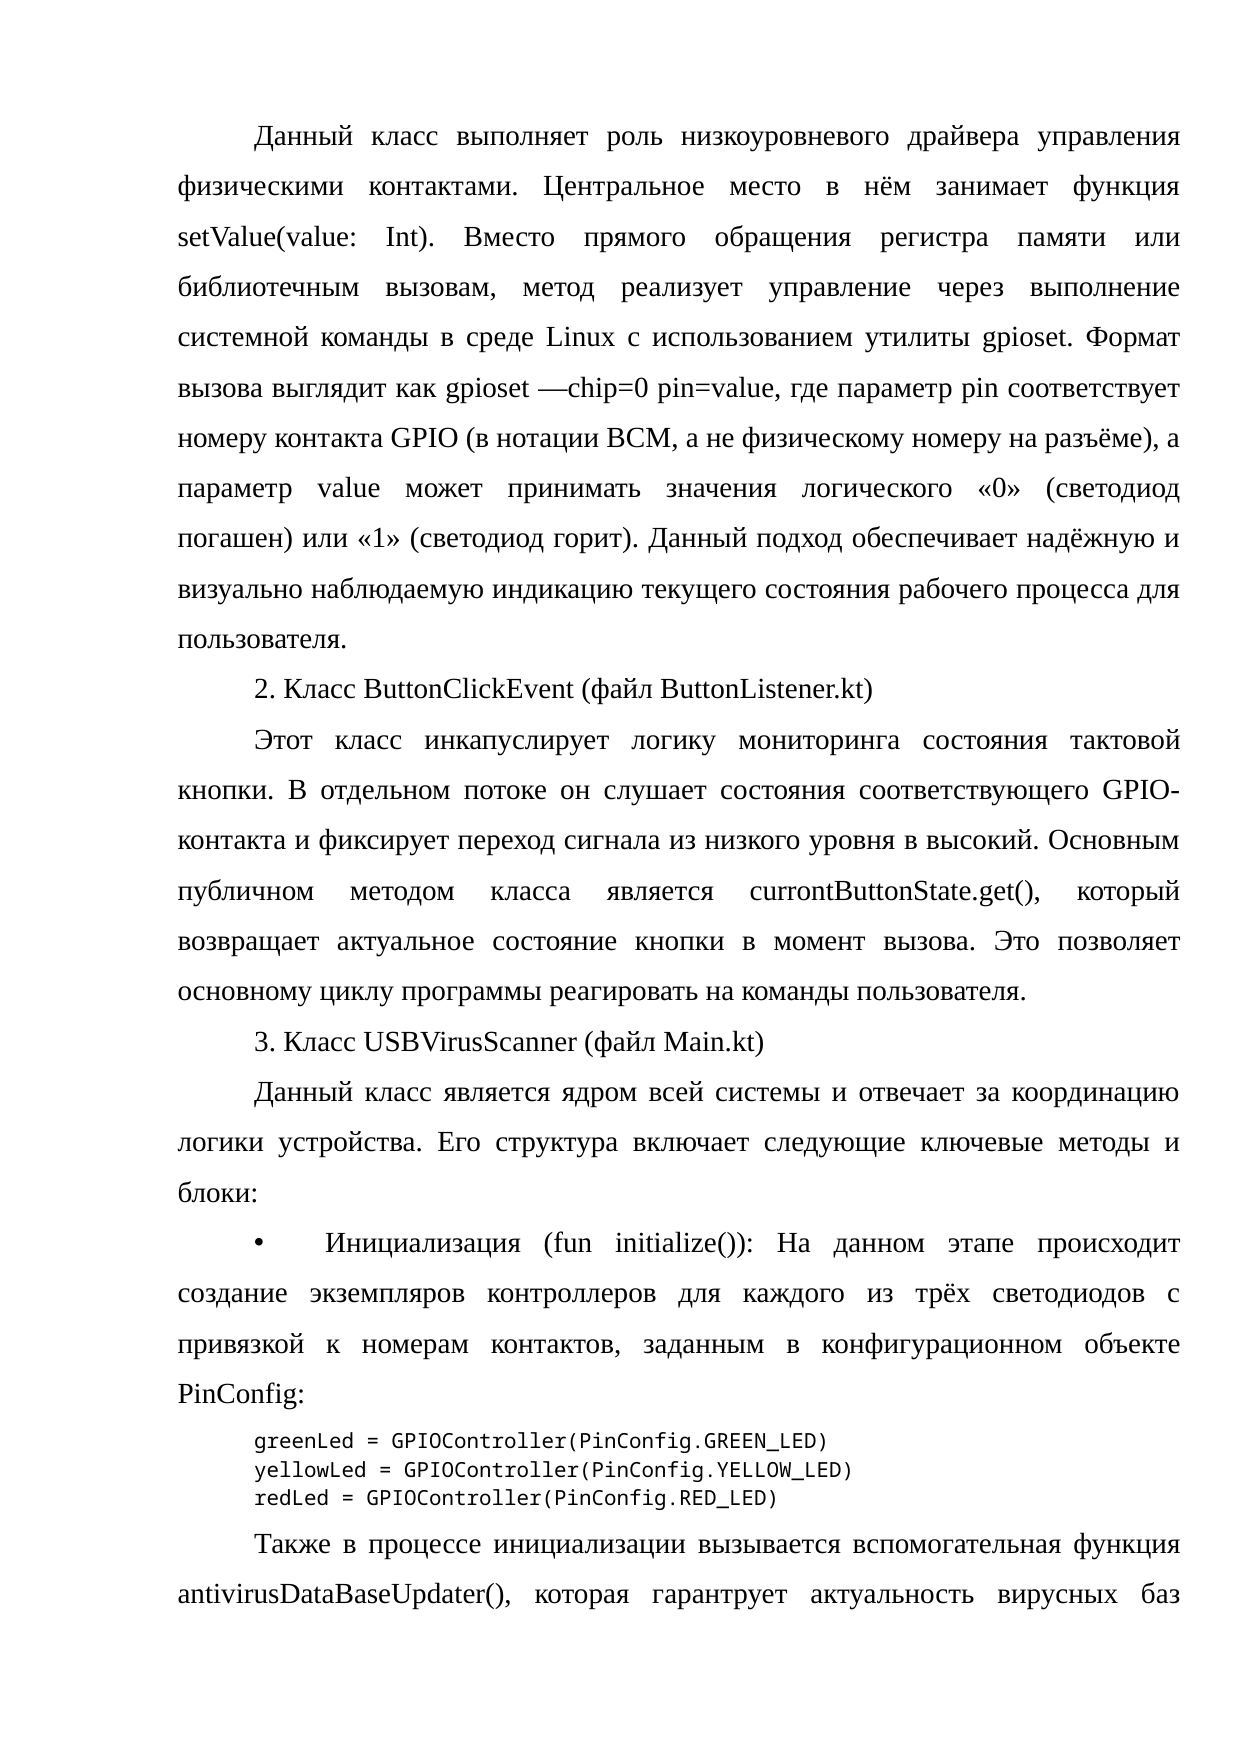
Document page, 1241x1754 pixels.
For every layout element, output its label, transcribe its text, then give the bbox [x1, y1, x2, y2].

text Также в процессе инициализации вызывается вспомогательная функция antivirusDataBaseUpdater(), которая гарантрует актуальность вирусных баз [177, 1526, 1181, 1610]
text greenLed = GPIOController(PinConfig.GREEN_LED) [177, 1426, 1181, 1455]
text Этот класс инкапуслирует логику мониторинга состояния тактовой кнопки. В отдельном потоке он слушает состояния соответствующего GPIO-контакта и фиксирует переход сигнала из низкого уровня в высокий. Основным публичном методом класса является currontButtonState.get(), который возвращает актуальное состояние кнопки в момент вызова. Это позволяет основному циклу программы реагировать на команды пользователя. [177, 722, 1181, 1007]
text redLed = GPIOController(PinConfig.RED_LED) [177, 1483, 1181, 1512]
text Данный класс является ядром всей системы и отвечает за координацию логики устройства. Его структура включает следующие ключевые методы и блоки: [177, 1074, 1181, 1208]
list Инициализация (fun initialize()): На данном этапе происходит создание экземпляров контроллеров для каждого из трёх светодиодов с привязкой к номерам контактов, заданным в конфигурационном объекте PinConfig: [177, 1225, 1181, 1409]
text 3. Класс USBVirusScanner (файл Main.kt) [177, 1024, 1181, 1057]
text 2. Класс ButtonClickEvent (файл ButtonListener.kt) [177, 672, 1181, 705]
text yellowLed = GPIOController(PinConfig.YELLOW_LED) [177, 1455, 1181, 1483]
text Данный класс выполняет роль низкоуровневого драйвера управления физическими контактами. Центральное место в нём занимает функция setValue(value: Int). Вместо прямого обращения регистра памяти или библиотечным вызовам, метод реализует управление через выполнение системной команды в среде Linux с использованием утилиты gpioset. Формат вызова выглядит как gpioset —chip=0 pin=value, где параметр pin соответствует номеру контакта GPIO (в нотации BCM, а не физическому номеру на разъёме), а параметр value может принимать значения логического «0» (светодиод погашен) или «1» (светодиод горит). Данный подход обеспечивает надёжную и визуально наблюдаемую индикацию текущего состояния рабочего процесса для пользователя. [177, 118, 1181, 655]
